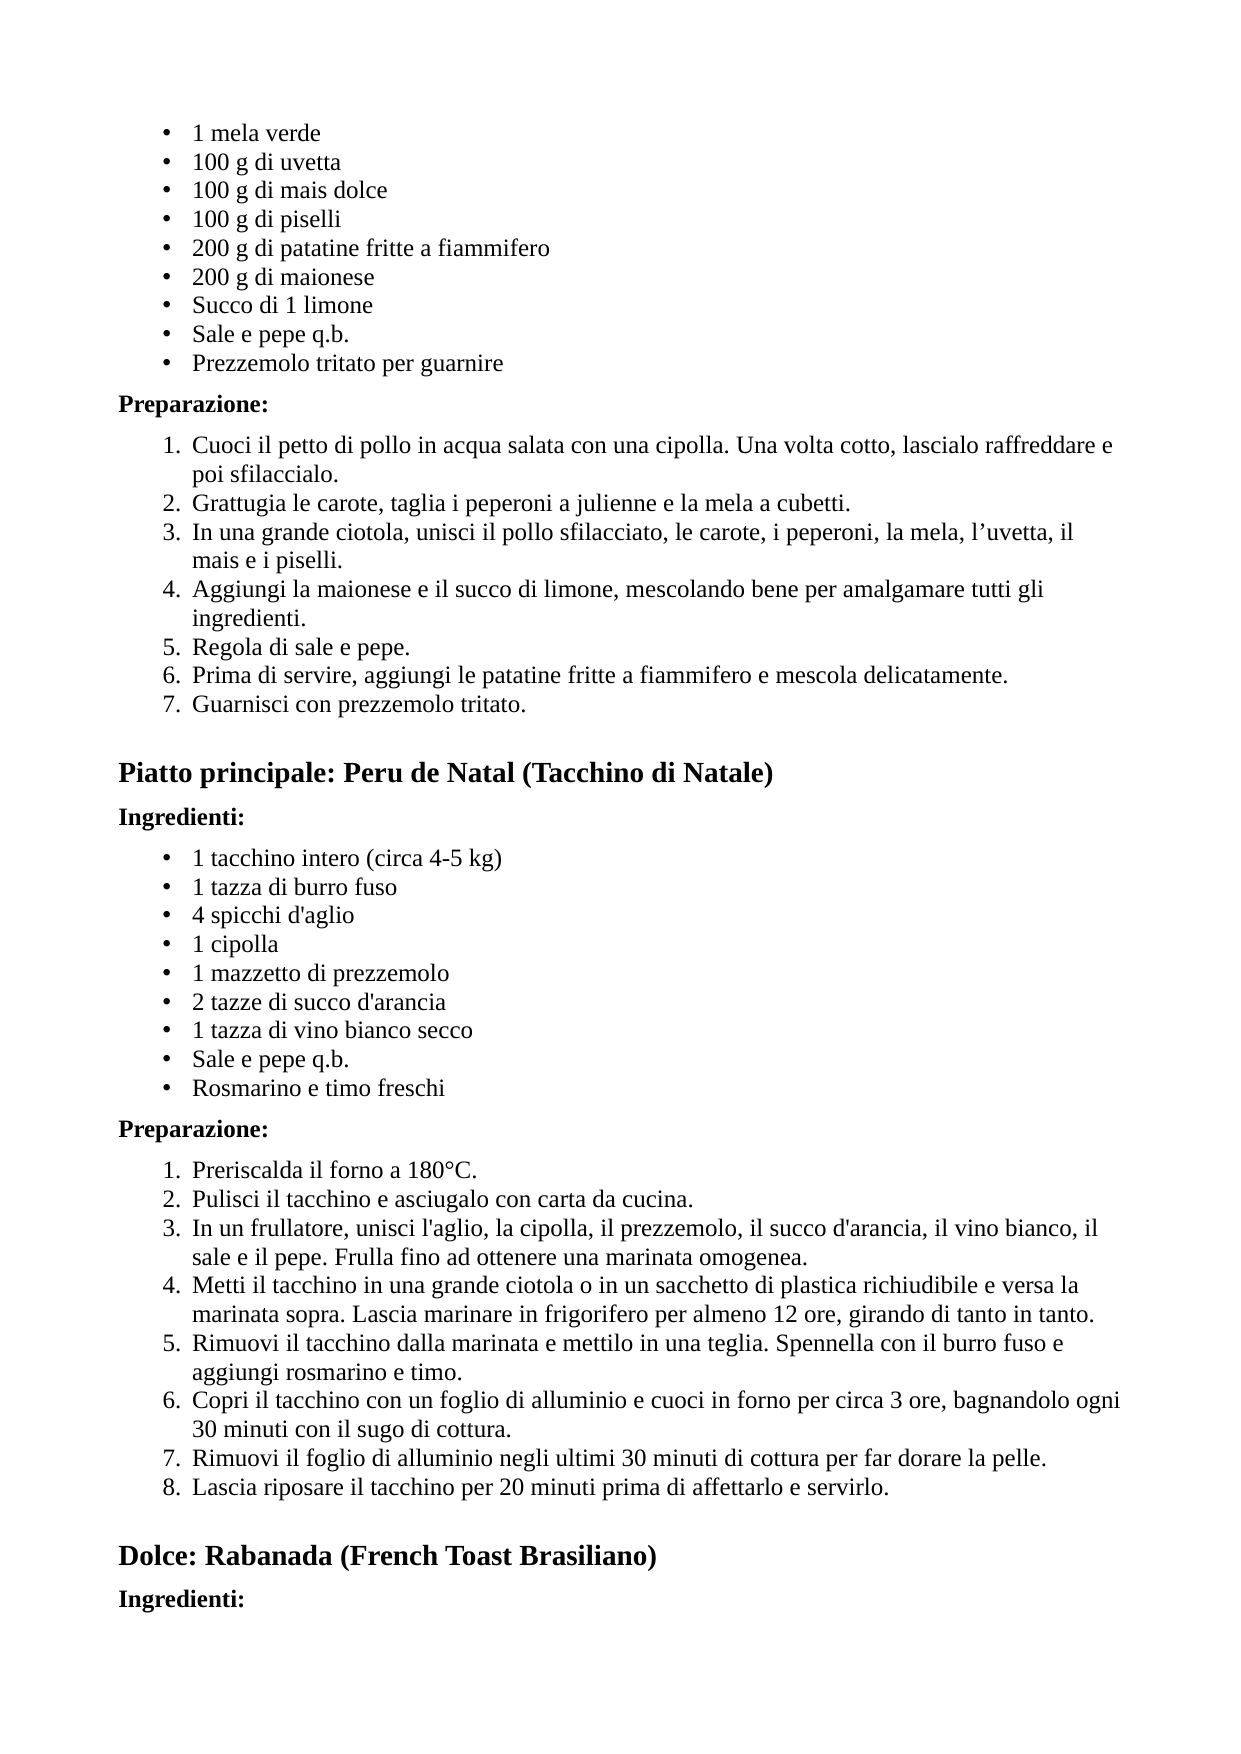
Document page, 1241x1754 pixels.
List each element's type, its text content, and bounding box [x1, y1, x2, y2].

text Preparazione: [118, 389, 1122, 418]
list 1 mazzetto di prezzemolo [162, 958, 1122, 987]
subtitle Dolce: Rabanada (French Toast Brasiliano) [118, 1538, 1122, 1571]
list Grattugia le carote, taglia i peperoni a julienne e la mela a cubetti. [162, 488, 1122, 517]
list Prezzemolo tritato per guarnire [162, 348, 1122, 377]
list Aggiungi la maionese e il succo di limone, mescolando bene per amalgamare tutti gli ingredienti. [162, 574, 1122, 632]
text Preparazione: [118, 1114, 1122, 1143]
list 1 cipolla [162, 929, 1122, 958]
list Rimuovi il tacchino dalla marinata e mettilo in una teglia. Spennella con il burro fuso e aggiungi rosmarino e timo. [162, 1328, 1122, 1385]
list Rosmarino e timo freschi [162, 1073, 1122, 1102]
list Sale e pepe q.b. [162, 319, 1122, 348]
list In un frullatore, unisci l'aglio, la cipolla, il prezzemolo, il succo d'arancia, il vino bianco, il sale e il pepe. Frulla fino ad ottenere una marinata omogenea. [162, 1213, 1122, 1270]
text Ingredienti: [118, 1584, 1122, 1613]
list 2 tazze di succo d'arancia [162, 987, 1122, 1015]
text Ingredienti: [118, 802, 1122, 830]
list Regola di sale e pepe. [162, 632, 1122, 661]
list 200 g di maionese [162, 262, 1122, 291]
list 100 g di mais dolce [162, 176, 1122, 204]
list 1 mela verde [162, 118, 1122, 147]
list Metti il tacchino in una grande ciotola o in un sacchetto di plastica richiudibile e versa la marinata sopra. Lascia marinare in frigorifero per almeno 12 ore, girando di tanto in tanto. [162, 1270, 1122, 1328]
list Rimuovi il foglio di alluminio negli ultimi 30 minuti di cottura per far dorare la pelle. [162, 1443, 1122, 1472]
list Sale e pepe q.b. [162, 1044, 1122, 1073]
list 200 g di patatine fritte a fiammifero [162, 233, 1122, 262]
list 100 g di piselli [162, 204, 1122, 233]
list Prima di servire, aggiungi le patatine fritte a fiammifero e mescola delicatamente. [162, 661, 1122, 689]
list 1 tazza di vino bianco secco [162, 1015, 1122, 1044]
list 4 spicchi d'aglio [162, 900, 1122, 929]
list 100 g di uvetta [162, 147, 1122, 176]
list 1 tacchino intero (circa 4-5 kg) [162, 843, 1122, 872]
list 1 tazza di burro fuso [162, 872, 1122, 900]
subtitle Piatto principale: Peru de Natal (Tacchino di Natale) [118, 756, 1122, 789]
list Pulisci il tacchino e asciugalo con carta da cucina. [162, 1184, 1122, 1213]
list Cuoci il petto di pollo in acqua salata con una cipolla. Una volta cotto, lascialo raffreddare e poi sfilaccialo. [162, 431, 1122, 488]
list Preriscalda il forno a 180°C. [162, 1155, 1122, 1184]
list Guarnisci con prezzemolo tritato. [162, 689, 1122, 718]
list Succo di 1 limone [162, 291, 1122, 319]
list In una grande ciotola, unisci il pollo sfilacciato, le carote, i peperoni, la mela, l’uvetta, il mais e i piselli. [162, 517, 1122, 574]
list Lascia riposare il tacchino per 20 minuti prima di affettarlo e servirlo. [162, 1472, 1122, 1500]
list Copri il tacchino con un foglio di alluminio e cuoci in forno per circa 3 ore, bagnandolo ogni 30 minuti con il sugo di cottura. [162, 1385, 1122, 1443]
